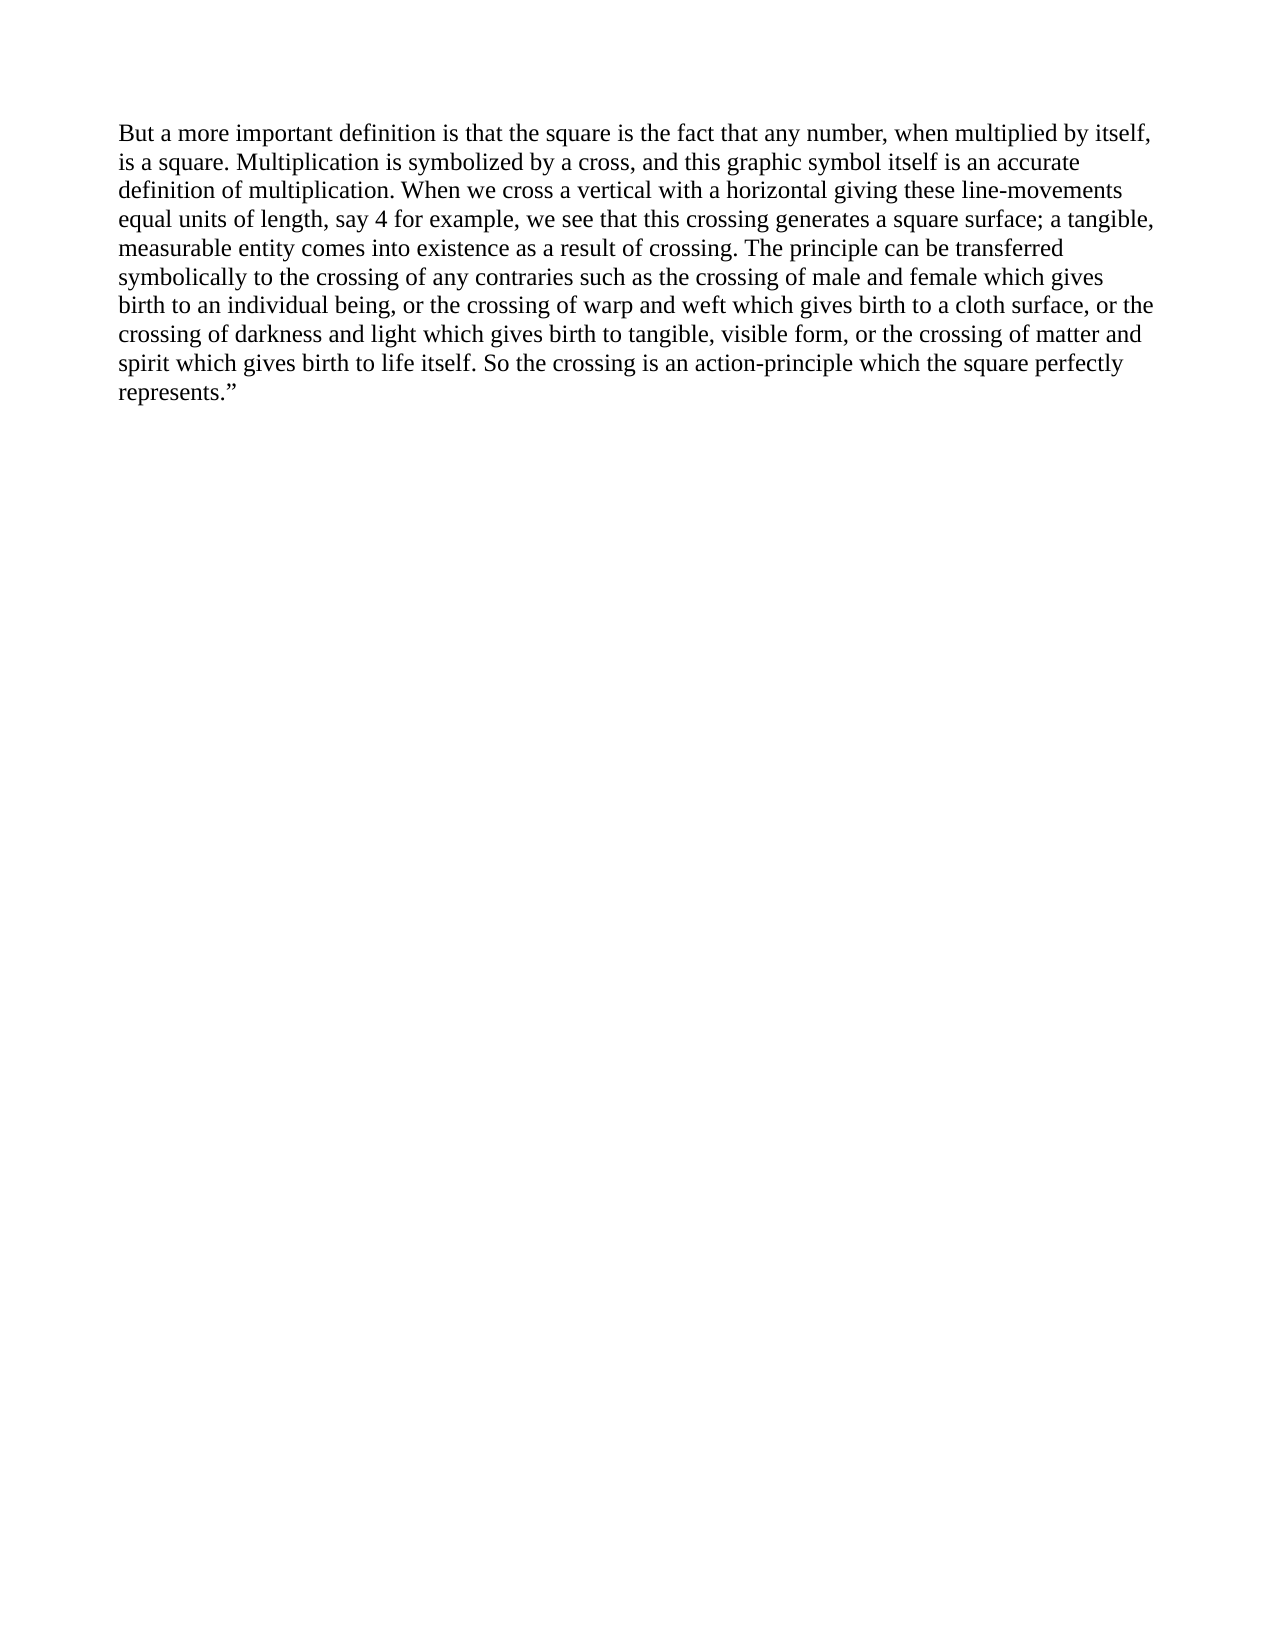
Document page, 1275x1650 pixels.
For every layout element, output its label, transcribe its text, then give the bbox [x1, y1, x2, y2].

text But a more important definition is that the square is the fact that any number, when multiplied by itself, is a square. Multiplication is symbolized by a cross, and this graphic symbol itself is an accurate definition of multiplication. When we cross a vertical with a horizontal giving these line-movements equal units of length, say 4 for example, we see that this crossing generates a square surface; a tangible, measurable entity comes into existence as a result of crossing. The principle can be transferred symbolically to the crossing of any contraries such as the crossing of male and female which gives birth to an individual being, or the crossing of warp and weft which gives birth to a cloth surface, or the crossing of darkness and light which gives birth to tangible, visible form, or the crossing of matter and spirit which gives birth to life itself. So the crossing is an action-principle which the square perfectly represents.” [118, 118, 1157, 406]
